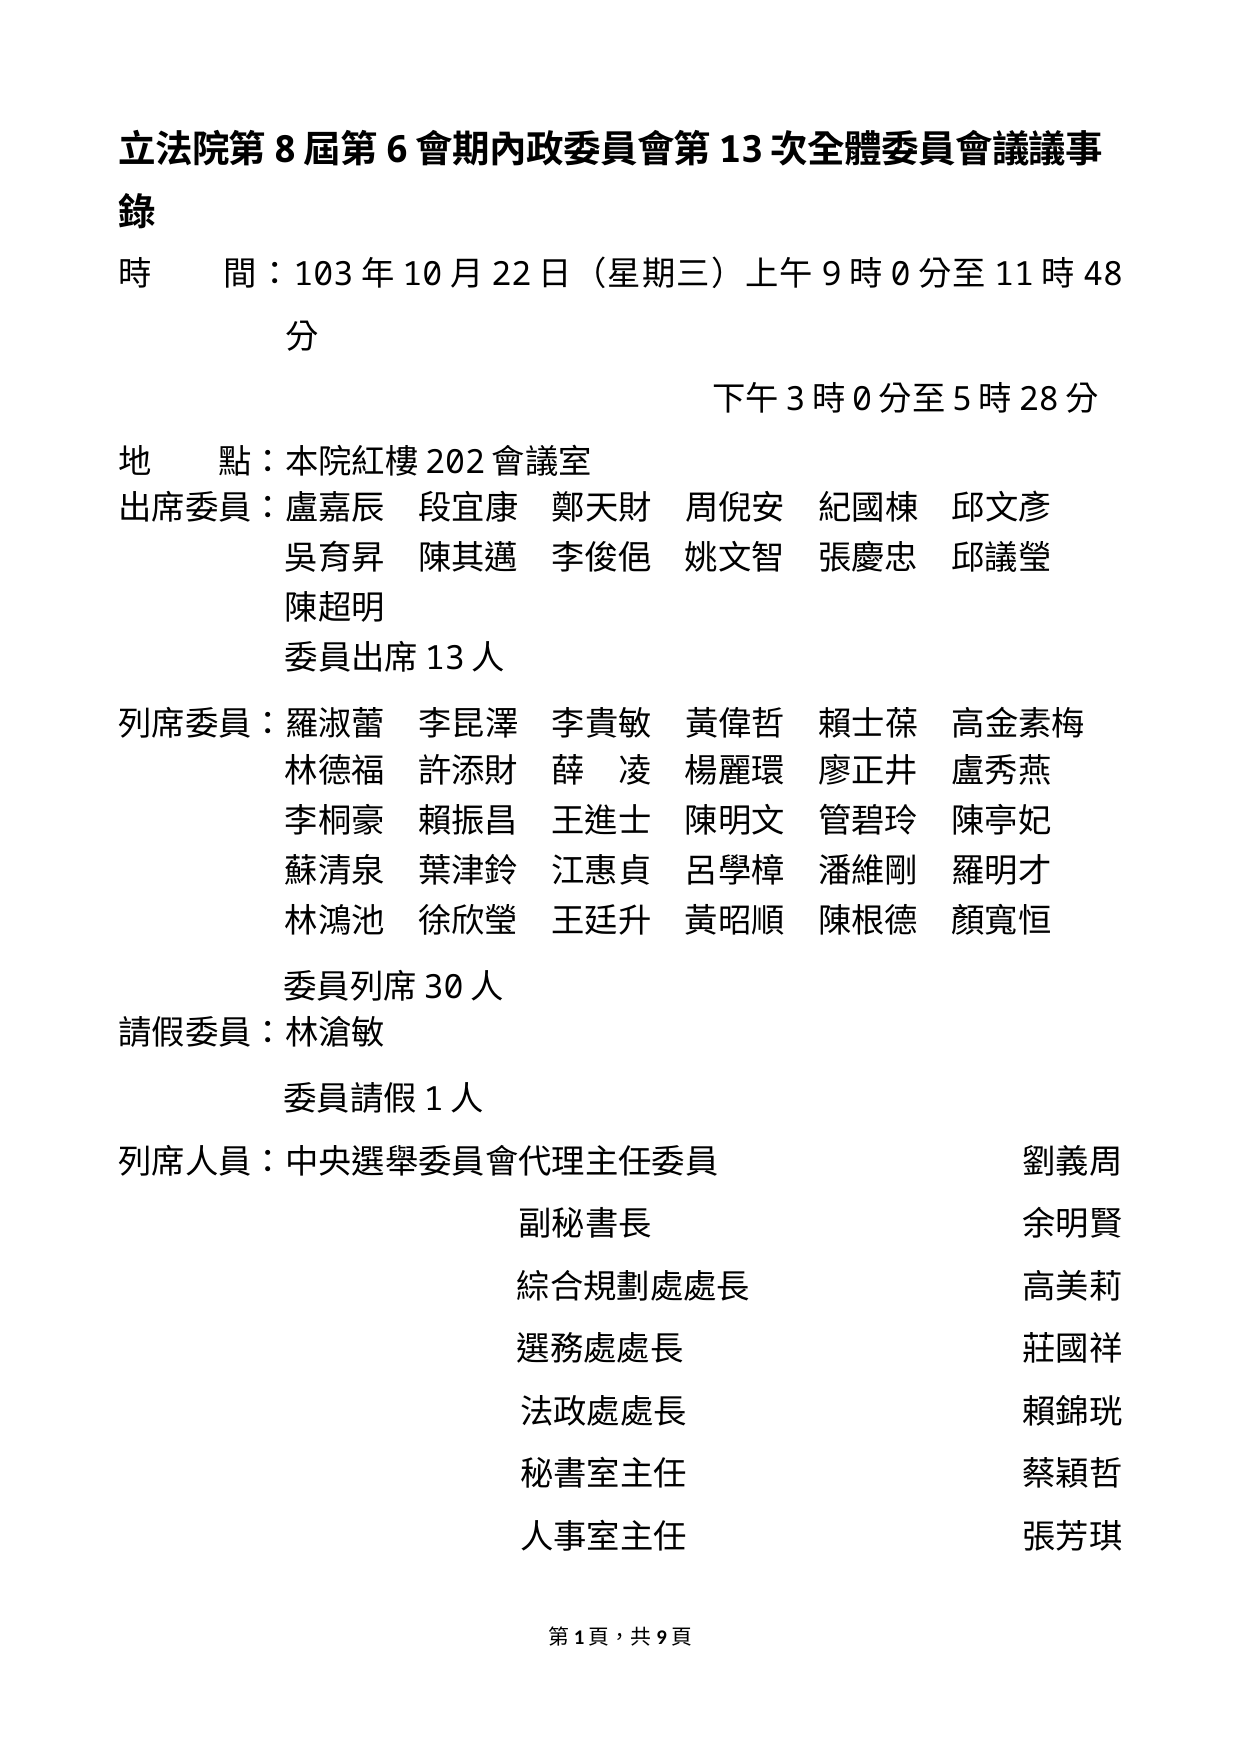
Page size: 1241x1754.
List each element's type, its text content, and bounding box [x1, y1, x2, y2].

text 時 間：103年10月22日（星期三）上午9時0分至11時48分 [118, 229, 1123, 354]
text 列席委員：羅淑蕾 李昆澤 李貴敏 黃偉哲 賴士葆 高金素梅 [118, 679, 1148, 742]
text 立法院第8屆第6會期內政委員會第13次全體委員會議議事錄 [118, 104, 1122, 229]
text 列席人員：中央選舉委員會代理主任委員 劉義周 [118, 1117, 1123, 1179]
text 人事室主任 張芳琪 [287, 1492, 1123, 1554]
text 選務處處長 莊國祥 [287, 1304, 1123, 1367]
text 出席委員：盧嘉辰 段宜康 鄭天財 周倪安 紀國棟 邱文彥 [118, 479, 1122, 529]
text 下午3時0分至5時28分 [284, 354, 1123, 417]
text 林鴻池 徐欣瑩 王廷升 黃昭順 陳根德 顏寬恒 [284, 892, 1122, 942]
text 綜合規劃處處長 高美莉 [287, 1242, 1123, 1304]
text 蘇清泉 葉津鈴 江惠貞 呂學樟 潘維剛 羅明才 [284, 842, 1122, 892]
text 吳育昇 陳其邁 李俊俋 姚文智 張慶忠 邱議瑩 [284, 529, 1122, 579]
text 副秘書長 余明賢 [287, 1179, 1123, 1242]
text 法政處處長 賴錦珖 [287, 1367, 1123, 1429]
text 委員請假1人 [283, 1054, 1148, 1117]
text 請假委員：林滄敏 [118, 1004, 1123, 1054]
text 地 點：本院紅樓202會議室 [118, 417, 1123, 479]
text 李桐豪 賴振昌 王進士 陳明文 管碧玲 陳亭妃 [284, 792, 1122, 842]
text 秘書室主任 蔡穎哲 [287, 1429, 1123, 1492]
text 林德福 許添財 薛 凌 楊麗環 廖正井 盧秀燕 [284, 742, 1122, 792]
text 委員出席13人 [284, 629, 1148, 679]
text 陳超明 [284, 579, 1148, 629]
text 委員列席30人 [283, 942, 1148, 1004]
